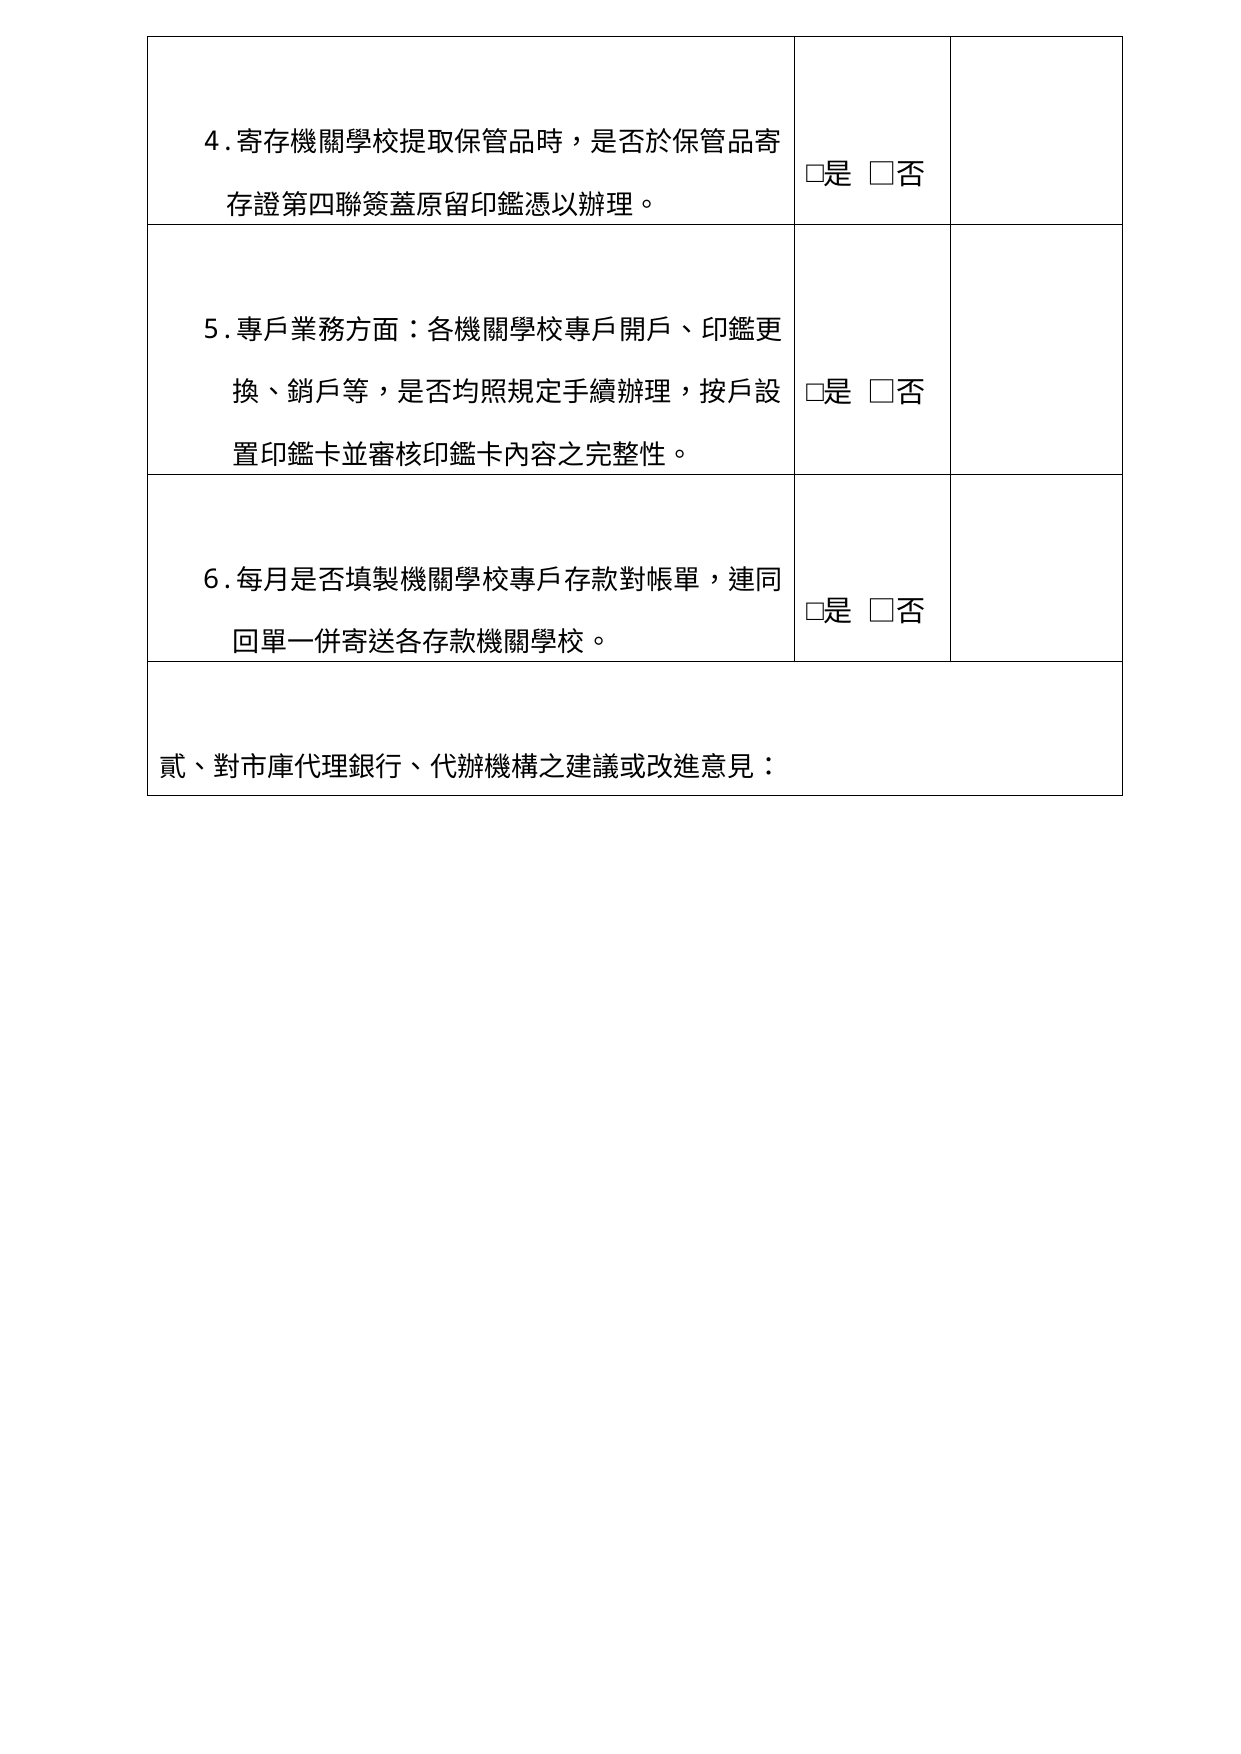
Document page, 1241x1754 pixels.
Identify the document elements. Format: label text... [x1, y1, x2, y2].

table_cell 貳、對市庫代理銀行、代辦機構之建議或改進意見： [148, 662, 1122, 795]
table_cell [951, 475, 1122, 661]
table_cell 5.專戶業務方面：各機關學校專戶開戶、印鑑更換、銷戶等，是否均照規定手續辦理，按戶設置印鑑卡並審核印鑑卡內容之完整性。 [148, 225, 794, 473]
table_cell □是 □否 [795, 37, 950, 223]
table_cell □是 □否 [795, 225, 950, 473]
table_cell 4.寄存機關學校提取保管品時，是否於保管品寄存證第四聯簽蓋原留印鑑憑以辦理。 [148, 37, 794, 223]
table_cell [951, 225, 1122, 473]
table_cell [951, 37, 1122, 223]
table_cell 6.每月是否填製機關學校專戶存款對帳單，連同回單一併寄送各存款機關學校。 [148, 475, 794, 661]
table_cell □是 □否 [795, 475, 950, 661]
